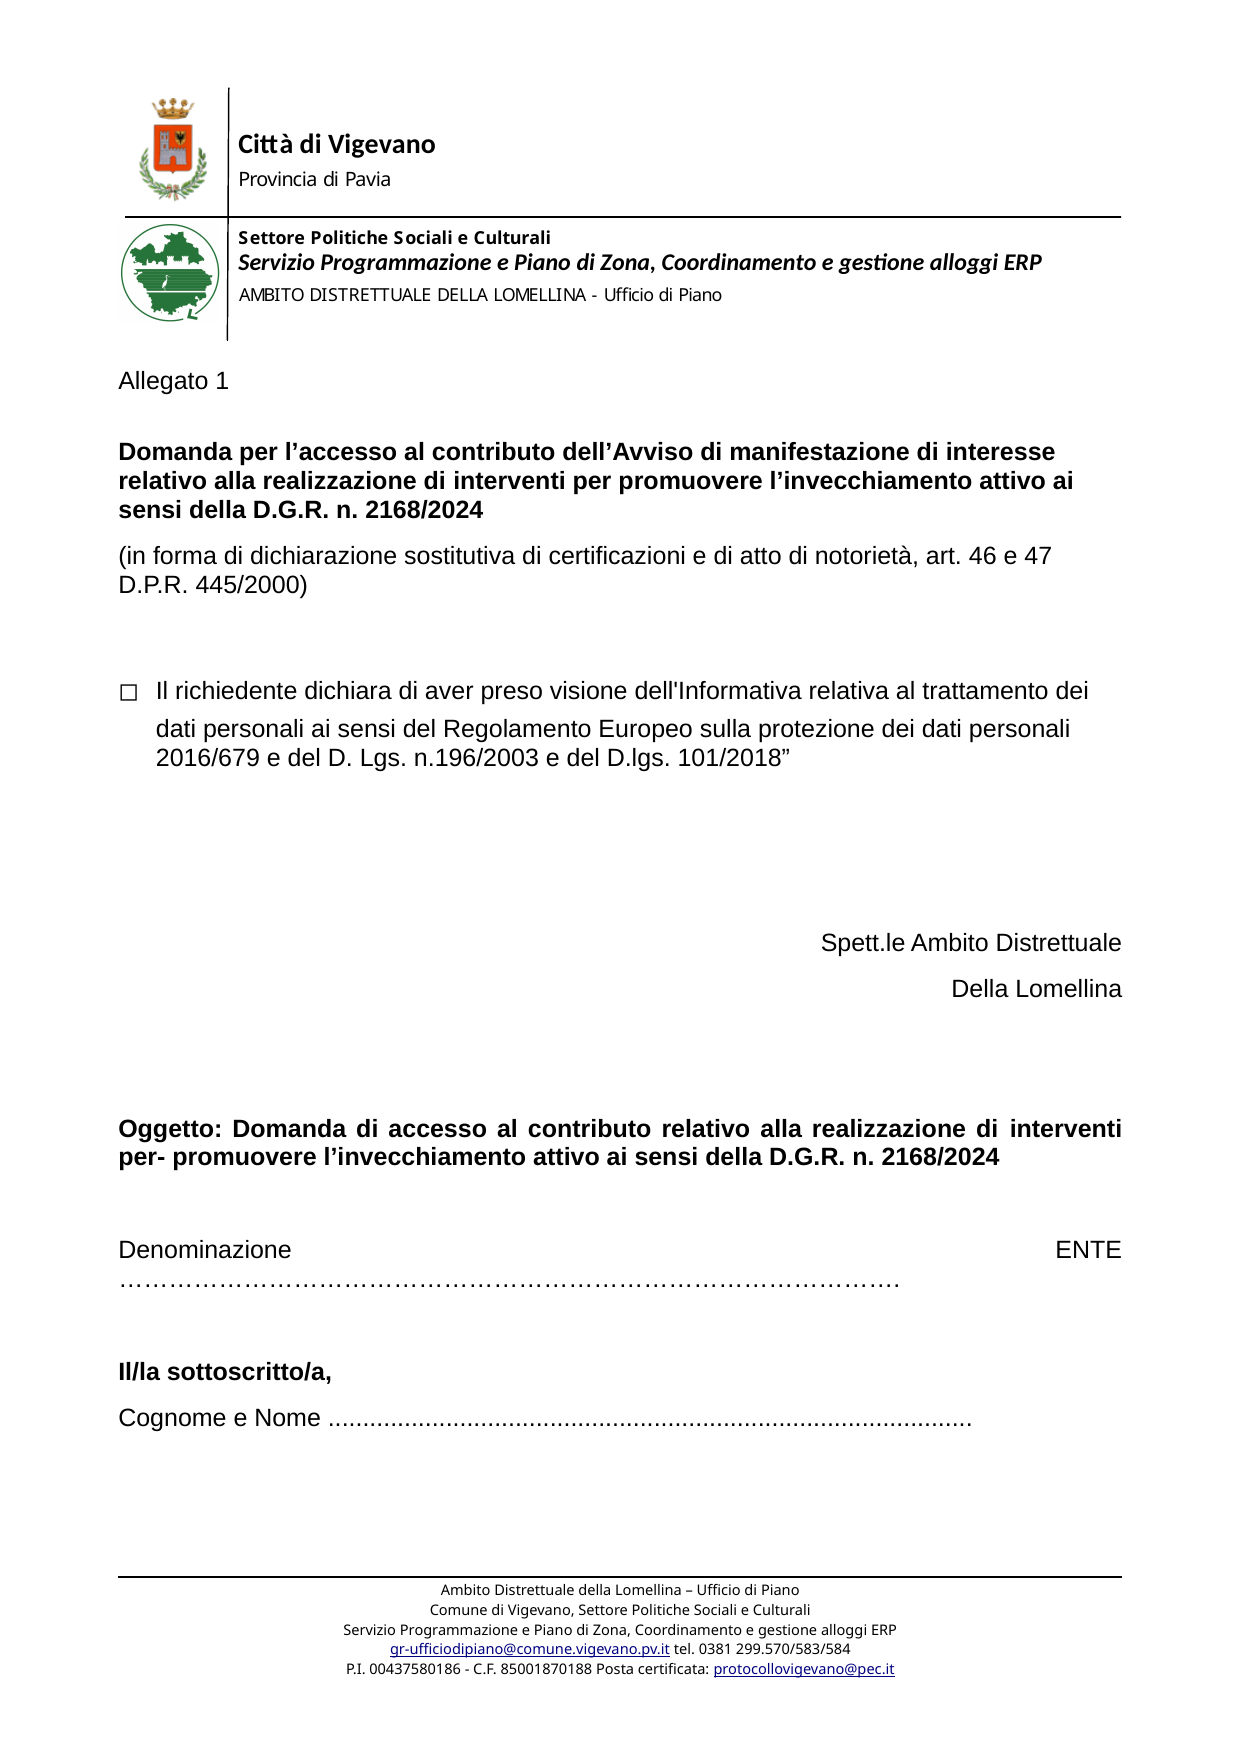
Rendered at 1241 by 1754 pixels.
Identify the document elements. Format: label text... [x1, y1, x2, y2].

text Spett.le Ambito Distrettuale [118, 928, 1122, 957]
text Della Lomellina [118, 974, 1122, 1003]
text Domanda per l’accesso al contributo dell’Avviso di manifestazione di interesse relativo alla realizzazione di interventi per promuovere l’invecchiamento attivo ai sensi della D.G.R. n. 2168/2024 [118, 437, 1122, 524]
text Denominazione ENTE …………………………………………………………………………………. [118, 1235, 1122, 1292]
text (in forma di dichiarazione sostitutiva di certificazioni e di atto di notorietà, art. 46 e 47 D.P.R. 445/2000) [118, 541, 1122, 599]
text Il/la sottoscritto/a, [118, 1356, 1122, 1385]
list Il richiedente dichiara di aver preso visione dell'Informativa relativa al trattamento dei dati personali ai sensi del Regolamento Europeo sulla protezione dei dati personali 2016/679 e del D. Lgs. n.196/2003 e del D.lgs. 101/2018” [118, 663, 1122, 771]
text Allegato 1 [118, 366, 1122, 395]
text Cognome e Nome ............................................................................................. [118, 1403, 1122, 1432]
text Oggetto: Domanda di accesso al contributo relativo alla realizzazione di interventi per- promuovere l’invecchiamento attivo ai sensi della D.G.R. n. 2168/2024 [118, 1113, 1122, 1171]
